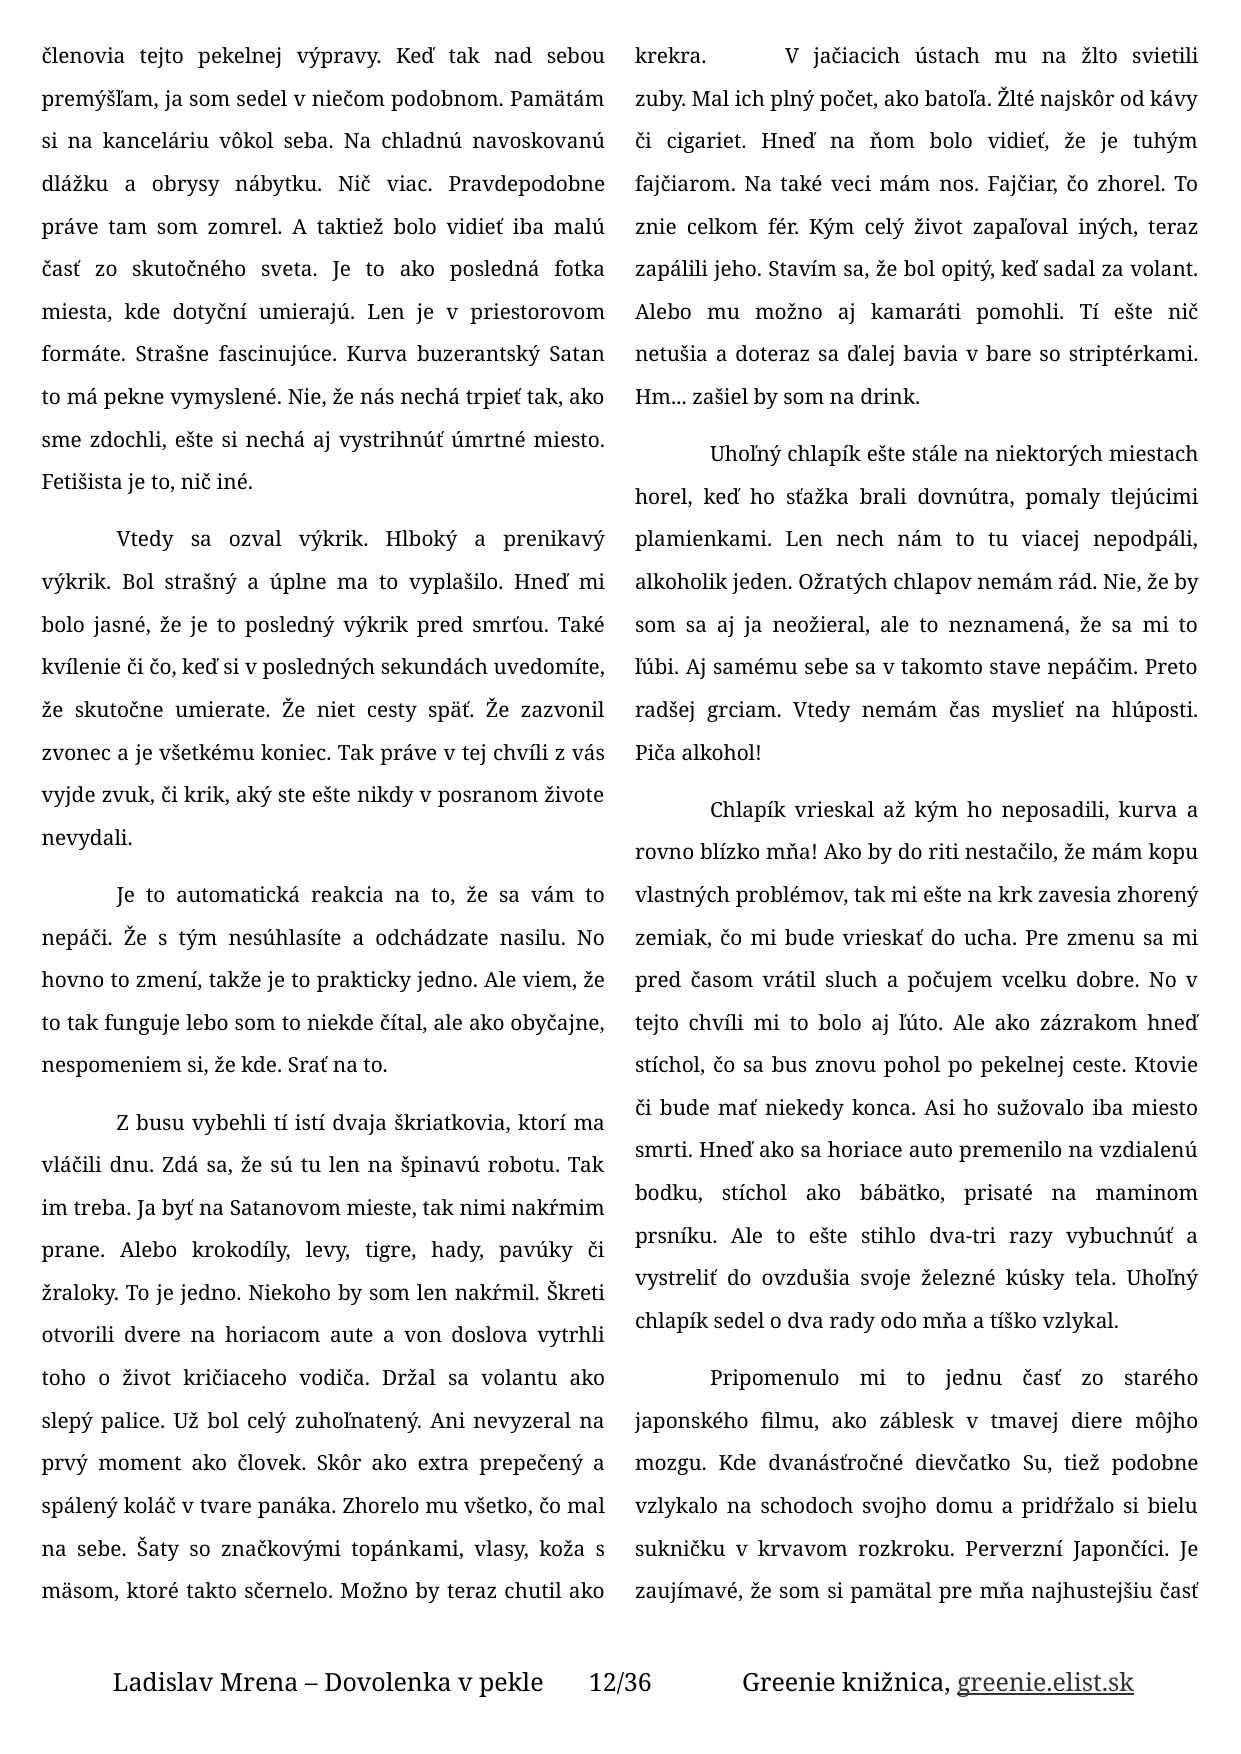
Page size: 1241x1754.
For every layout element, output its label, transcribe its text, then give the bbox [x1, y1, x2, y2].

text Vtedy sa ozval výkrik. Hlboký a prenikavý výkrik. Bol strašný a úplne ma to vyplašilo. Hneď mi bolo jasné, že je to posledný výkrik pred smrťou. Také kvílenie či čo, keď si v posledných sekundách uvedomíte, že skutočne umierate. Že niet cesty späť. Že zazvonil zvonec a je všetkému koniec. Tak práve v tej chvíli z vás vyjde zvuk, či krik, aký ste ešte nikdy v posranom živote nevydali. [41, 524, 605, 851]
text Uhoľný chlapík ešte stále na niektorých miestach horel, keď ho sťažka brali dovnútra, pomaly tlejúcimi plamienkami. Len nech nám to tu viacej nepodpáli, alkoholik jeden. Ožratých chlapov nemám rád. Nie, že by som sa aj ja neožieral, ale to neznamená, že sa mi to ľúbi. Aj samému sebe sa v takomto stave nepáčim. Preto radšej grciam. Vtedy nemám čas myslieť na hlúposti. Piča alkohol! [635, 439, 1199, 766]
text členovia tejto pekelnej výpravy. Keď tak nad sebou premýšľam, ja som sedel v niečom podobnom. Pamätám si na kanceláriu vôkol seba. Na chladnú navoskovanú dlážku a obrysy nábytku. Nič viac. Pravdepodobne práve tam som zomrel. A taktiež bolo vidieť iba malú časť zo skutočného sveta. Je to ako posledná fotka miesta, kde dotyční umierajú. Len je v priestorovom formáte. Strašne fascinujúce. Kurva buzerantský Satan to má pekne vymyslené. Nie, že nás nechá trpieť tak, ako sme zdochli, ešte si nechá aj vystrihnúť úmrtné miesto. Fetišista je to, nič iné. [41, 41, 605, 496]
text Z busu vybehli tí istí dvaja škriatkovia, ktorí ma vláčili dnu. Zdá sa, že sú tu len na špinavú robotu. Tak im treba. Ja byť na Satanovom mieste, tak nimi nakŕmim prane. Alebo krokodíly, levy, tigre, hady, pavúky či žraloky. To je jedno. Niekoho by som len nakŕmil. Škreti otvorili dvere na horiacom aute a von doslova vytrhli toho o život kričiaceho vodiča. Držal sa volantu ako slepý palice. Už bol celý zuhoľnatený. Ani nevyzeral na prvý moment ako človek. Skôr ako extra prepečený a spálený koláč v tvare panáka. Zhorelo mu všetko, čo mal na sebe. Šaty so značkovými topánkami, vlasy, koža s mäsom, ktoré takto sčernelo. Možno by teraz chutil ako [41, 1108, 605, 1605]
text Chlapík vrieskal až kým ho neposadili, kurva a rovno blízko mňa! Ako by do riti nestačilo, že mám kopu vlastných problémov, tak mi ešte na krk zavesia zhorený zemiak, čo mi bude vrieskať do ucha. Pre zmenu sa mi pred časom vrátil sluch a počujem vcelku dobre. No v tejto chvíli mi to bolo aj ľúto. Ale ako zázrakom hneď stíchol, čo sa bus znovu pohol po pekelnej ceste. Ktovie či bude mať niekedy konca. Asi ho sužovalo iba miesto smrti. Hneď ako sa horiace auto premenilo na vzdialenú bodku, stíchol ako bábätko, prisaté na maminom prsníku. Ale to ešte stihlo dva-tri razy vybuchnúť a vystreliť do ovzdušia svoje železné kúsky tela. Uhoľný chlapík sedel o dva rady odo mňa a tíško vzlykal. [635, 795, 1199, 1334]
text krekra. V jačiacich ústach mu na žlto svietili zuby. Mal ich plný počet, ako batoľa. Žlté najskôr od kávy či cigariet. Hneď na ňom bolo vidieť, že je tuhým fajčiarom. Na také veci mám nos. Fajčiar, čo zhorel. To znie celkom fér. Kým celý život zapaľoval iných, teraz zapálili jeho. Stavím sa, že bol opitý, keď sadal za volant. Alebo mu možno aj kamaráti pomohli. Tí ešte nič netušia a doteraz sa ďalej bavia v bare so striptérkami. Hm... zašiel by som na drink. [635, 41, 1199, 411]
text Pripomenulo mi to jednu časť zo starého japonského filmu, ako záblesk v tmavej diere môjho mozgu. Kde dvanásťročné dievčatko Su, tiež podobne vzlykalo na schodoch svojho domu a pridŕžalo si bielu sukničku v krvavom rozkroku. Perverzní Japončíci. Je zaujímavé, že som si pamätal pre mňa najhustejšiu časť [635, 1363, 1199, 1605]
text Je to automatická reakcia na to, že sa vám to nepáči. Že s tým nesúhlasíte a odchádzate nasilu. No hovno to zmení, takže je to prakticky jedno. Ale viem, že to tak funguje lebo som to niekde čítal, ale ako obyčajne, nespomeniem si, že kde. Srať na to. [41, 880, 605, 1079]
